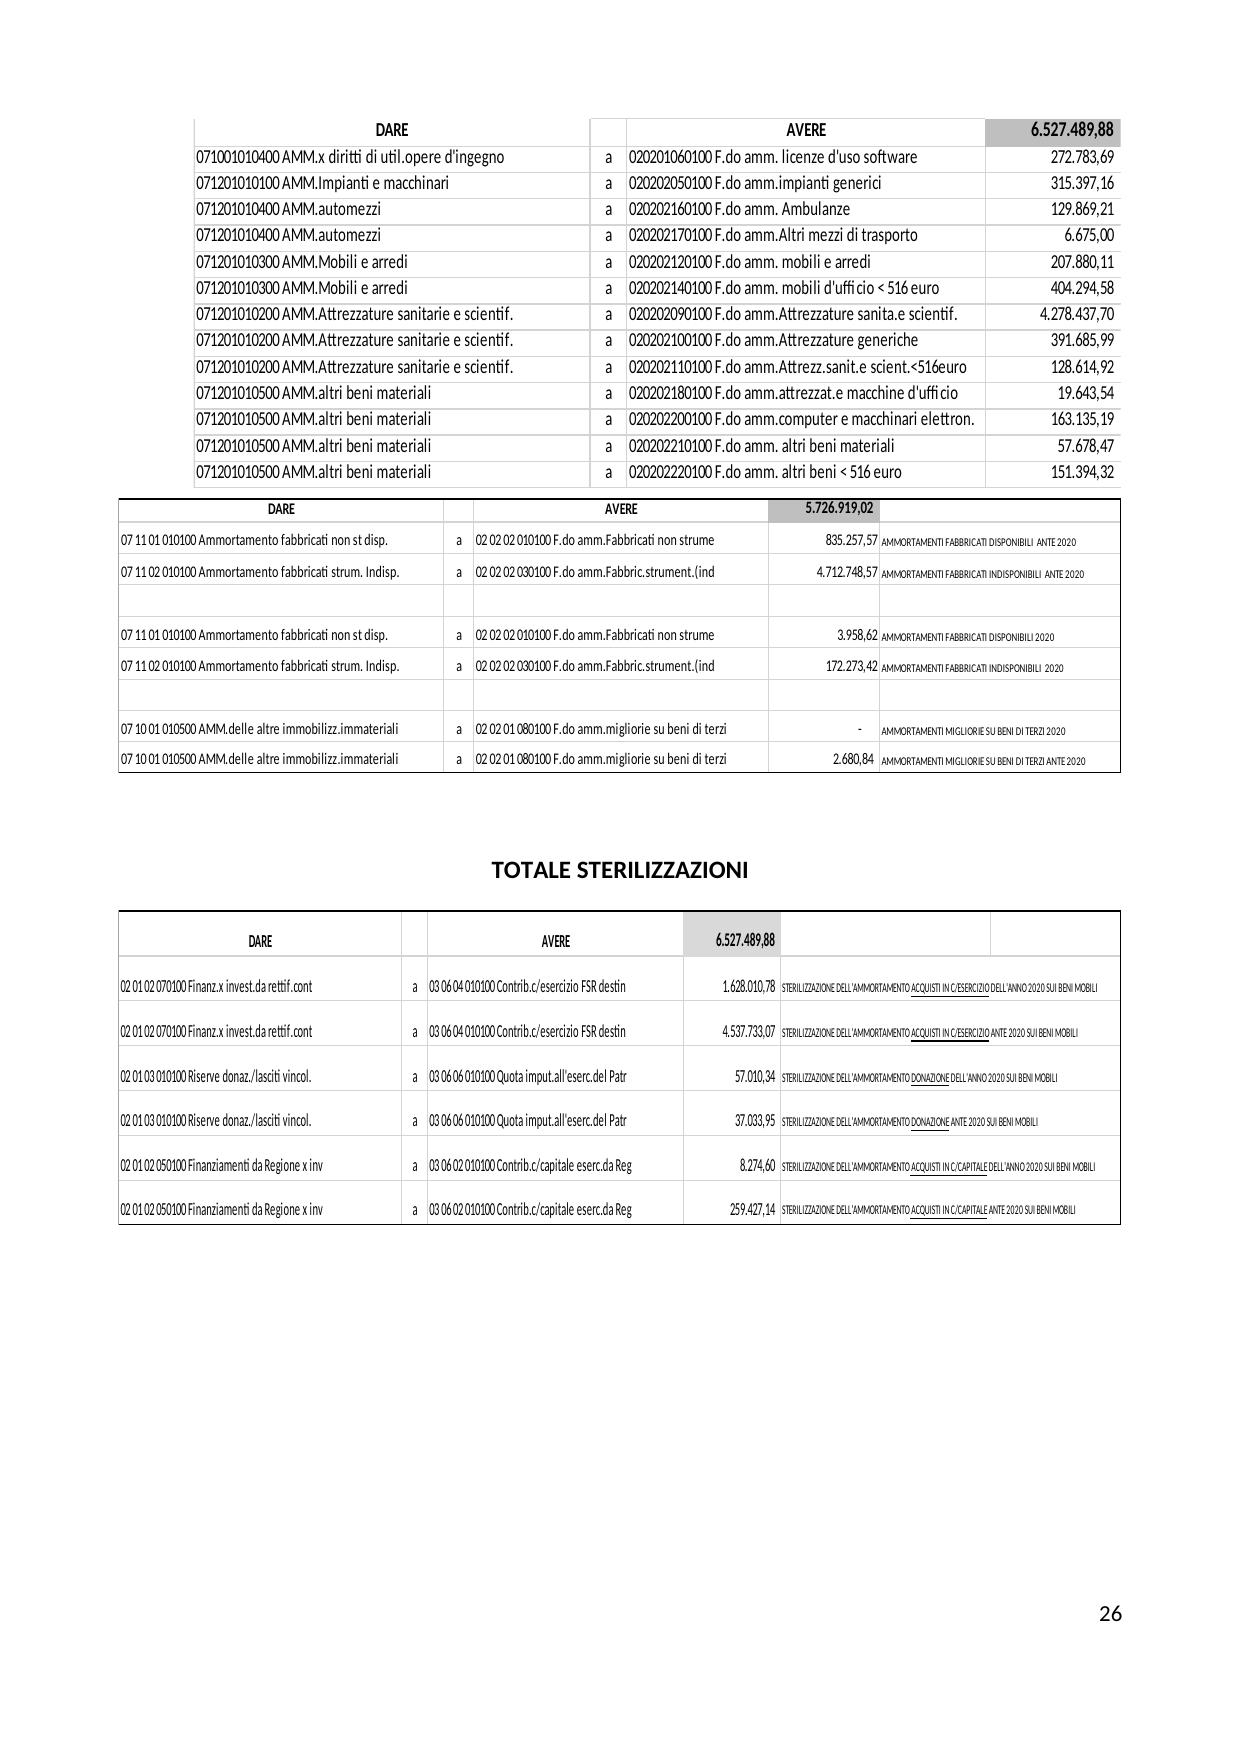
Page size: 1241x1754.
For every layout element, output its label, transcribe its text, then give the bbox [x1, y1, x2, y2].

text TOTALE STERILIZZAZIONI [118, 855, 1122, 885]
